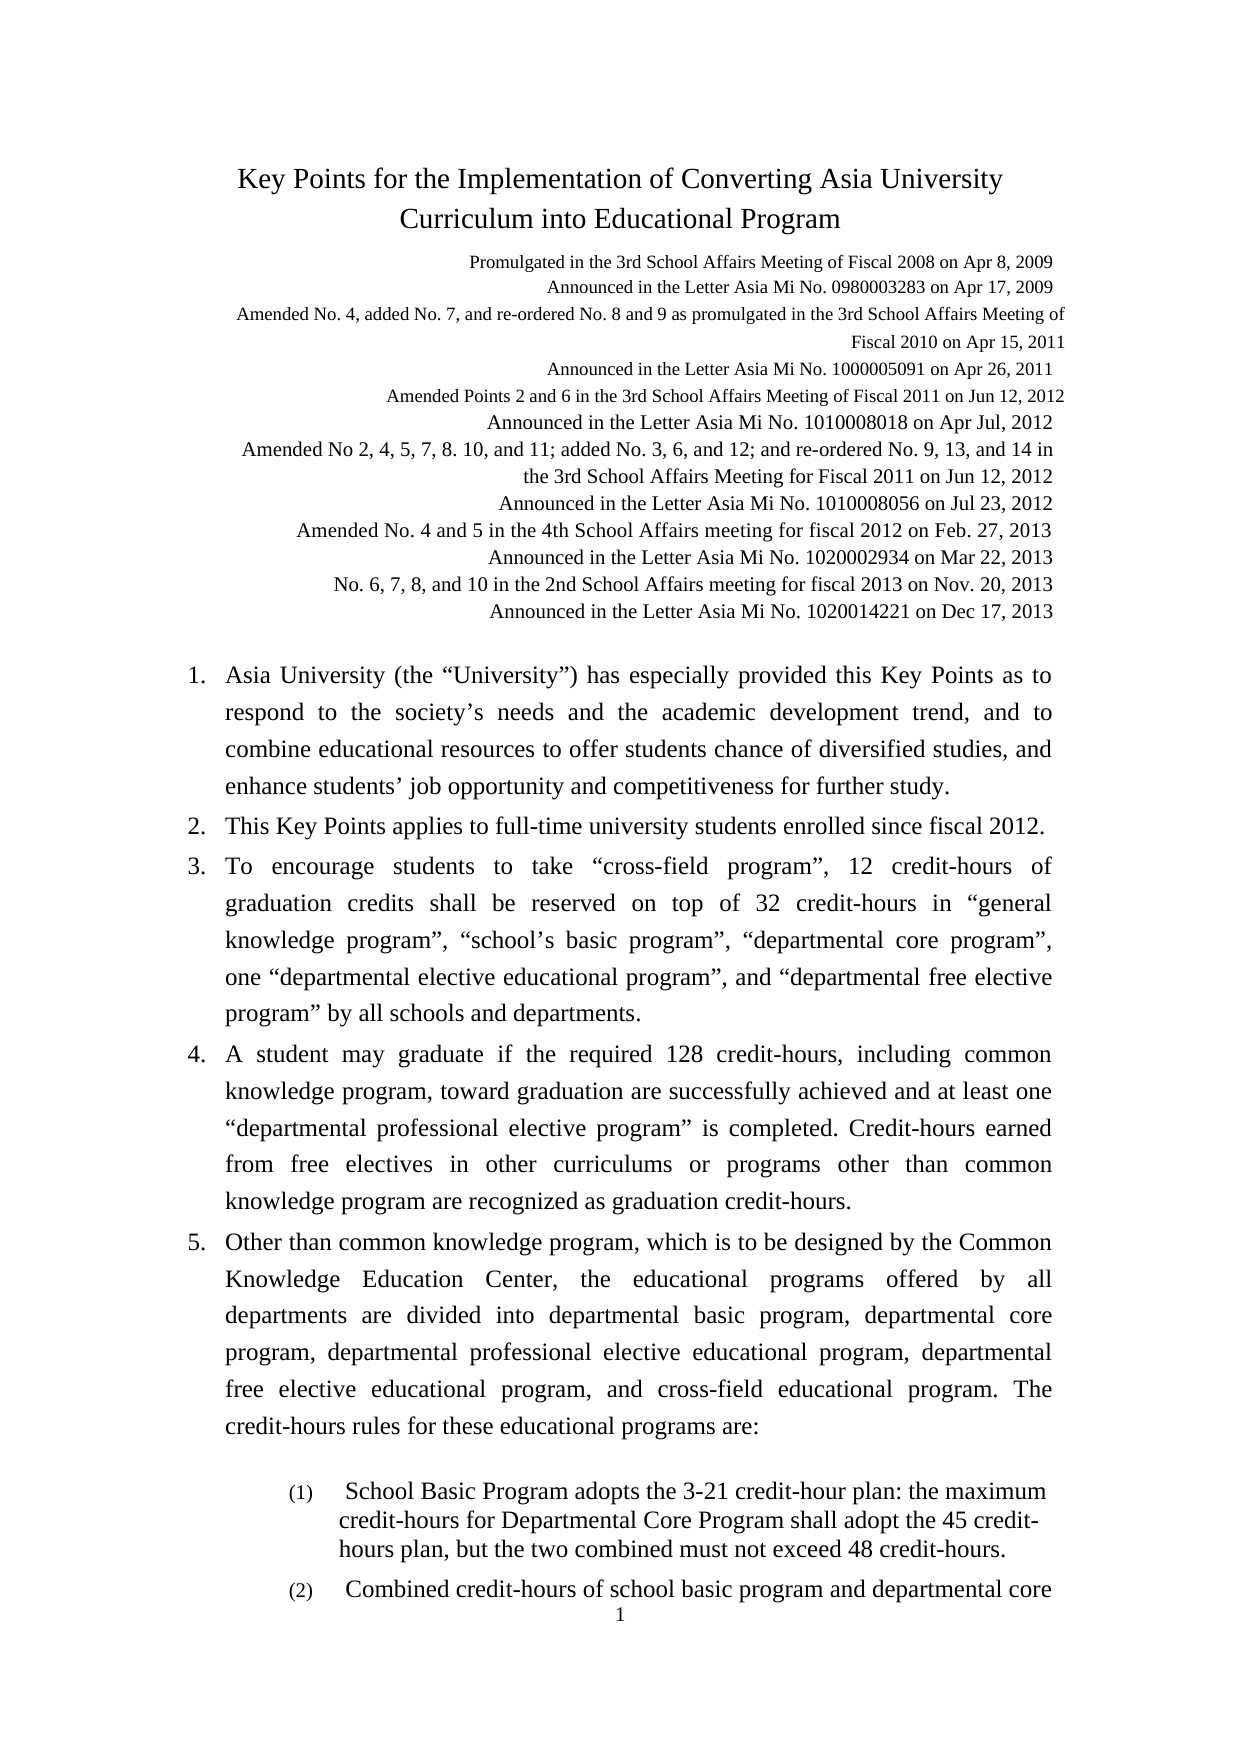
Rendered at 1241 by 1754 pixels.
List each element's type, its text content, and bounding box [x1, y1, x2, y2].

text Amended Points 2 and 6 in the 3rd School Affairs Meeting of Fiscal 2011 on Jun 12, 2012 [234, 381, 1065, 408]
text Announced in the Letter Asia Mi No. 0980003283 on Apr 17, 2009 [234, 272, 1053, 299]
text Announced in the Letter Asia Mi No. 1020002934 on Mar 22, 2013 [234, 543, 1053, 570]
text Amended No. 4 and 5 in the 4th School Affairs meeting for fiscal 2012 on Feb. 27, 2013 [234, 516, 1053, 543]
text Announced in the Letter Asia Mi No. 1010008056 on Jul 23, 2012 [234, 489, 1053, 516]
list School Basic Program adopts the 3-21 credit-hour plan: the maximum credit-hours for Departmental Core Program shall adopt the 45 credit-hours plan, but the two combined must not exceed 48 credit-hours. [288, 1476, 1065, 1563]
text Amended No. 4, added No. 7, and re-ordered No. 8 and 9 as promulgated in the 3rd School Affairs Meeting of Fiscal 2010 on Apr 15, 2011 [234, 299, 1065, 354]
text Announced in the Letter Asia Mi No. 1020014221 on Dec 17, 2013 [234, 597, 1053, 624]
text Promulgated in the 3rd School Affairs Meeting of Fiscal 2008 on Apr 8, 2009 [234, 251, 1053, 272]
text Amended No 2, 4, 5, 7, 8. 10, and 11; added No. 3, 6, and 12; and re-ordered No. 9, 13, and 14 in the 3rd School Affairs Meeting for Fiscal 2011 on Jun 12, 2012 [234, 435, 1053, 489]
list This Key Points applies to full-time university students enrolled since fiscal 2012. [187, 811, 1065, 840]
list A student may graduate if the required 128 credit-hours, including common knowledge program, toward graduation are successfully achieved and at least one “departmental professional elective program” is completed. Credit-hours earned from free electives in other curriculums or programs other than common knowledge program are recognized as graduation credit-hours. [187, 1039, 1053, 1215]
text No. 6, 7, 8, and 10 in the 2nd School Affairs meeting for fiscal 2013 on Nov. 20, 2013 [234, 570, 1053, 597]
list To encourage students to take “cross-field program”, 12 credit-hours of graduation credits shall be reserved on top of 32 credit-hours in “general knowledge program”, “school’s basic program”, “departmental core program”, one “departmental elective educational program”, and “departmental free elective program” by all schools and departments. [187, 851, 1053, 1027]
text Key Points for the Implementation of Converting Asia University Curriculum into Educational Program [175, 156, 1065, 236]
list Combined credit-hours of school basic program and departmental core [288, 1574, 1053, 1603]
text Announced in the Letter Asia Mi No. 1000005091 on Apr 26, 2011 [234, 354, 1053, 381]
text Announced in the Letter Asia Mi No. 1010008018 on Apr Jul, 2012 [234, 408, 1053, 435]
list Other than common knowledge program, which is to be designed by the Common Knowledge Education Center, the educational programs offered by all departments are divided into departmental basic program, departmental core program, departmental professional elective educational program, departmental free elective educational program, and cross-field educational program. The credit-hours rules for these educational programs are: [187, 1227, 1053, 1440]
list Asia University (the “University”) has especially provided this Key Points as to respond to the society’s needs and the academic development trend, and to combine educational resources to offer students chance of diversified studies, and enhance students’ job opportunity and competitiveness for further study. [187, 660, 1053, 799]
